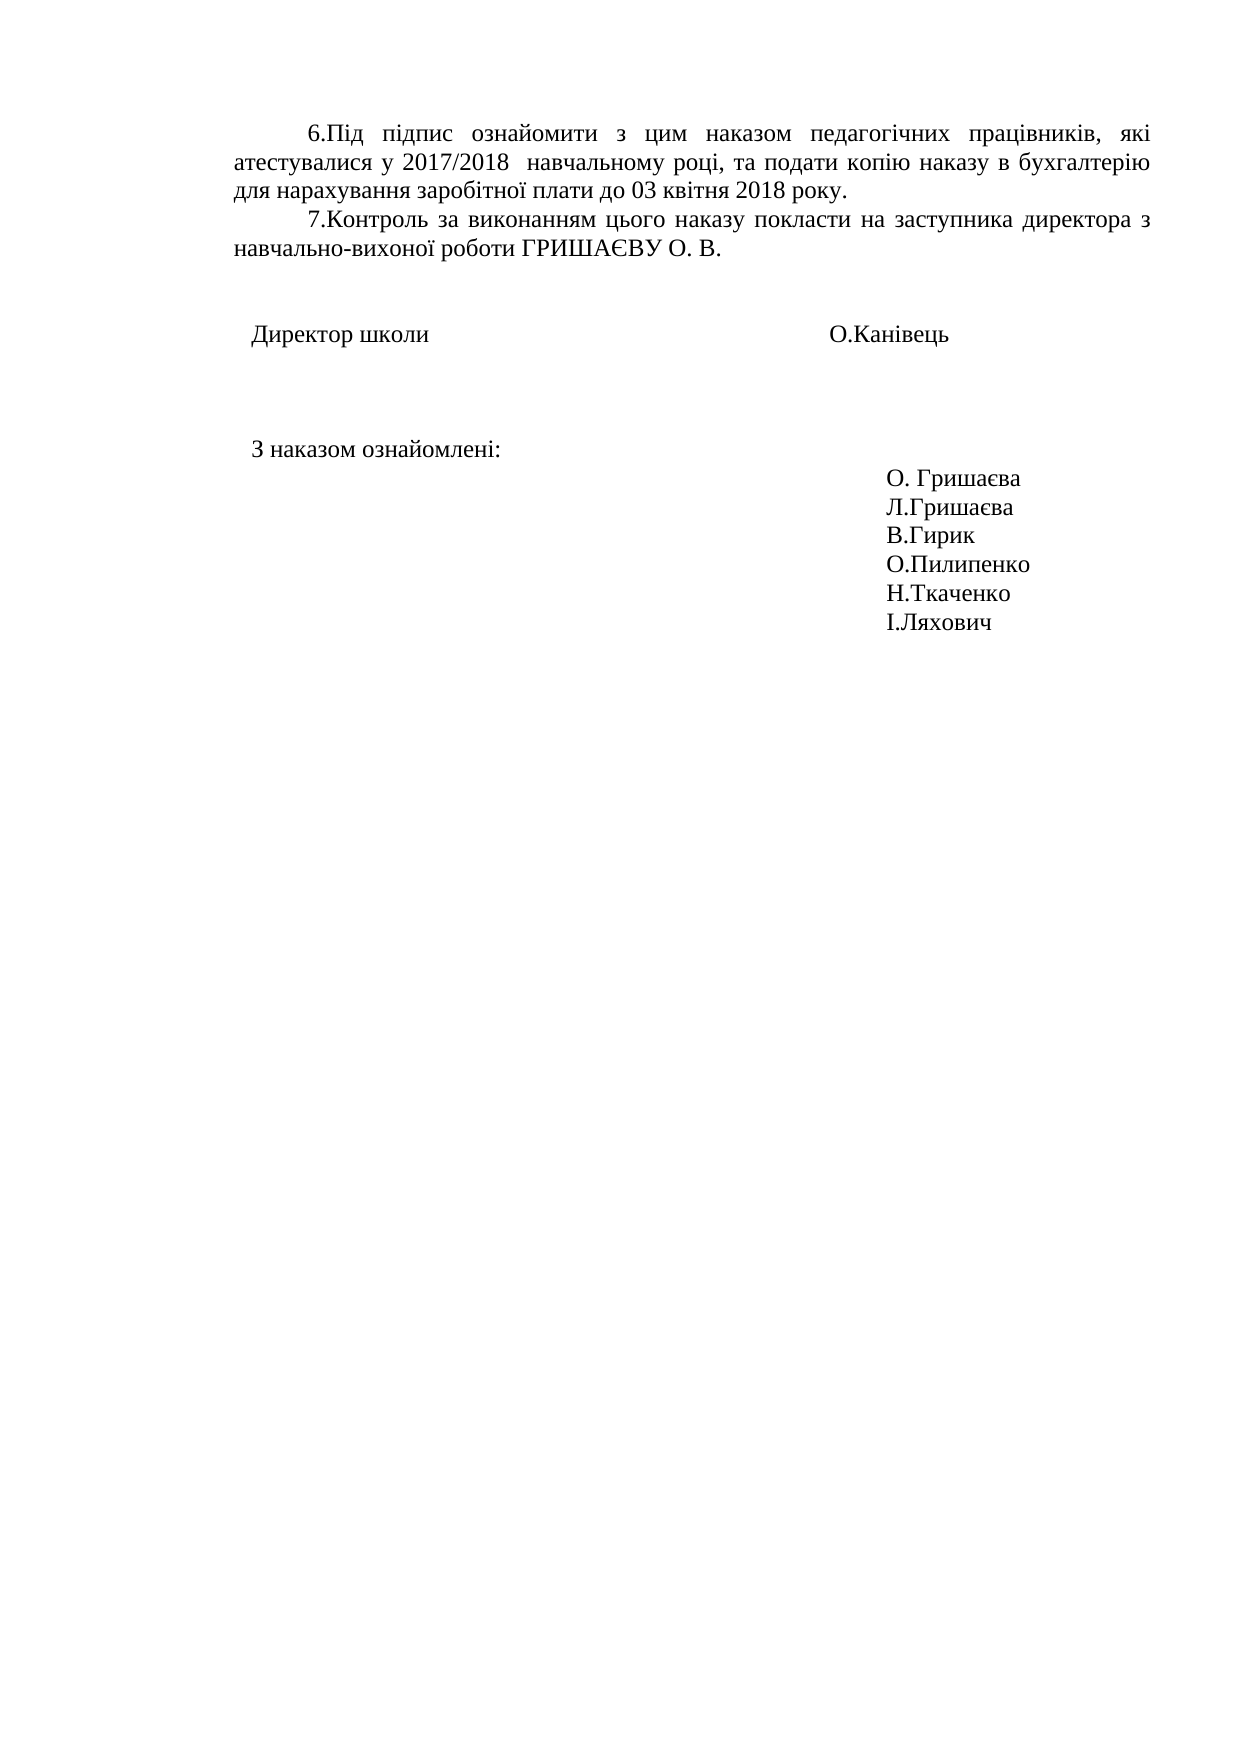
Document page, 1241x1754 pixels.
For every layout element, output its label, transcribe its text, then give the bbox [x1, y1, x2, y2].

text В.Гирик [886, 521, 1152, 549]
text Л.Гришаєва [886, 492, 1152, 521]
text О.Пилипенко [886, 549, 1152, 578]
text Н.Ткаченко [886, 578, 1152, 607]
text З наказом ознайомлені: [251, 434, 1152, 463]
text Директор школи О.Канівець [177, 319, 1152, 348]
text О. Гришаєва [886, 463, 1152, 492]
list Під підпис ознайомити з цим наказом педагогічних працівників, які атестувалися у 2017/2018 навчальному році, та подати копію наказу в бухгалтерію для нарахування заробітної плати до 03 квітня 2018 року. [177, 118, 1152, 204]
list Контроль за виконанням цього наказу покласти на заступника директора з навчально-вихоної роботи ГРИШАЄВУ О. В. [177, 204, 1152, 262]
text І.Ляхович [886, 607, 1152, 636]
